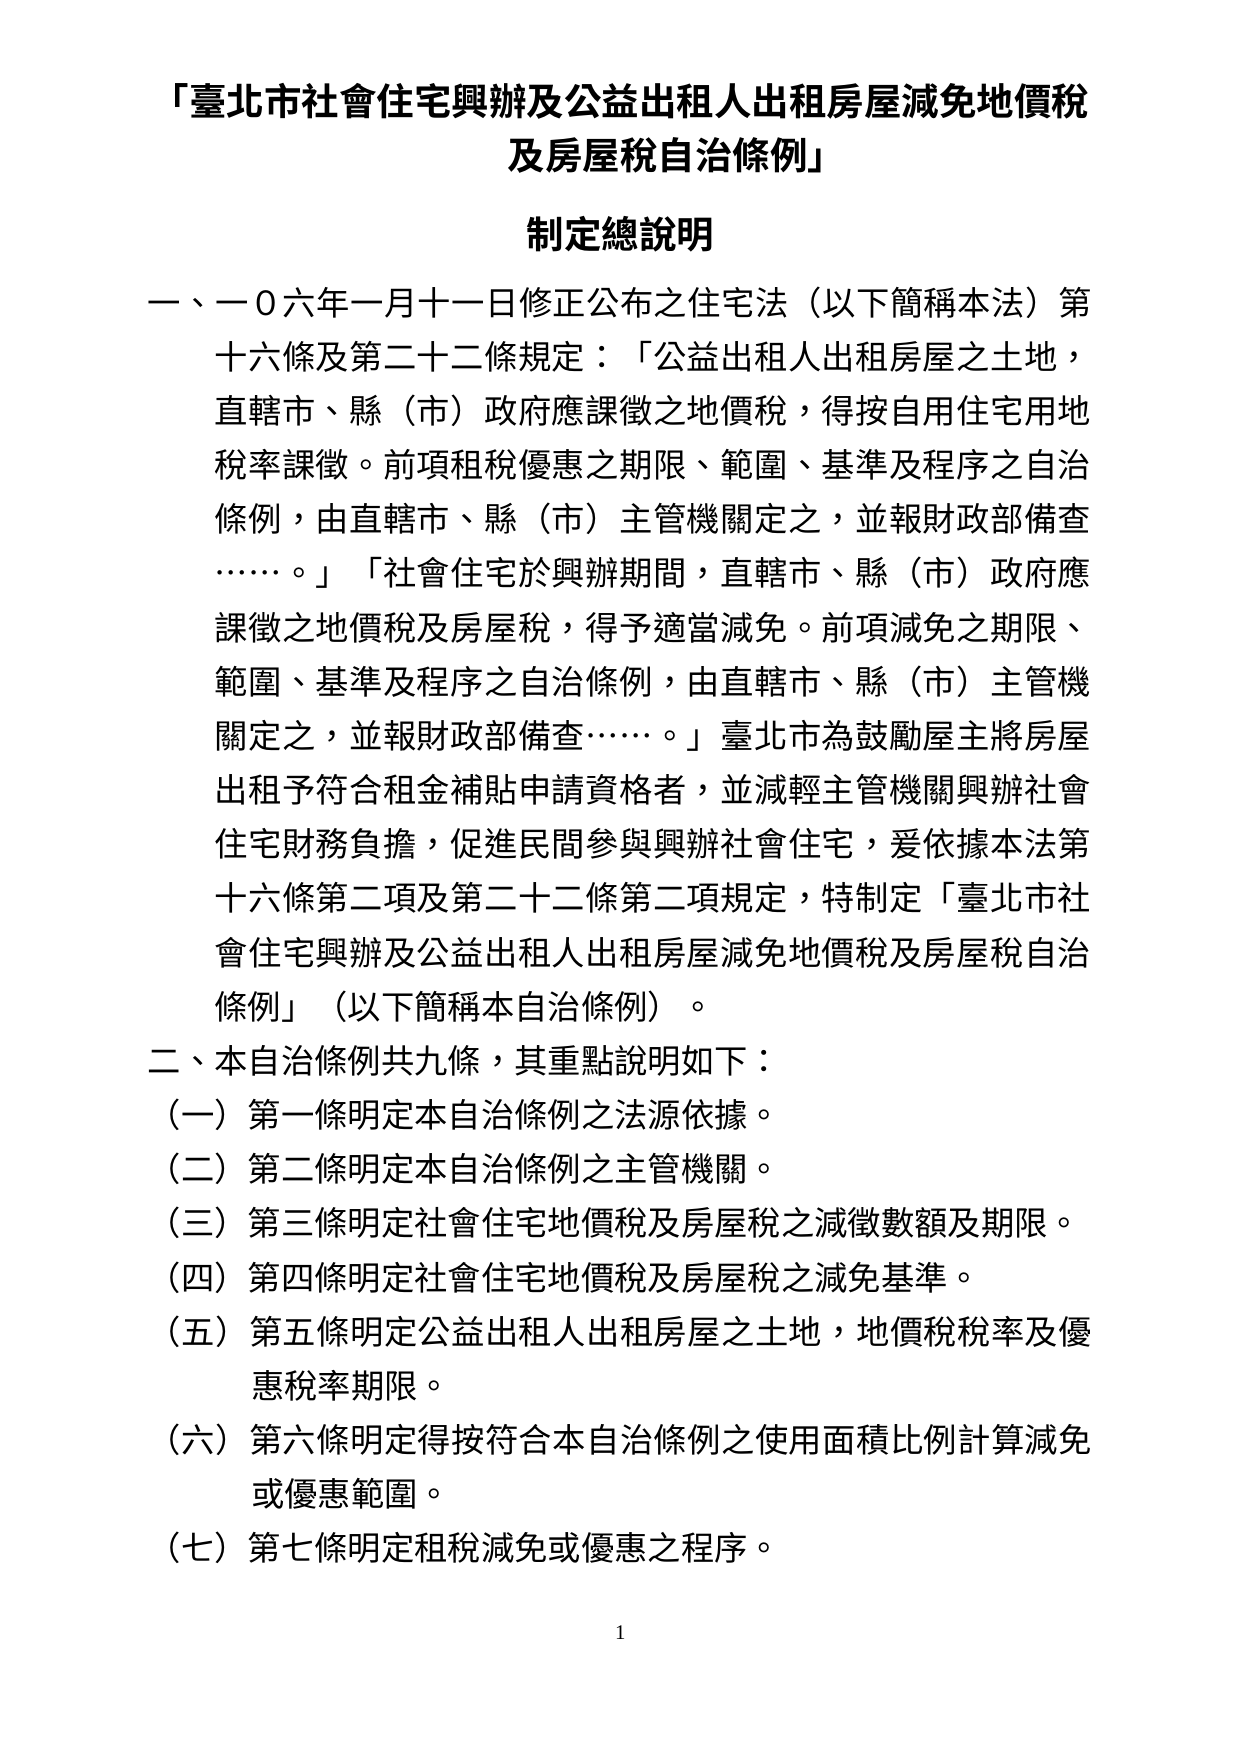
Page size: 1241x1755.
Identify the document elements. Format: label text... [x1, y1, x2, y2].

text （五）第五條明定公益出租人出租房屋之土地，地價稅稅率及優惠稅率期限。 [148, 1301, 1093, 1409]
text （一）第一條明定本自治條例之法源依據。 [148, 1084, 1093, 1138]
text （六）第六條明定得按符合本自治條例之使用面積比例計算減免或優惠範圍。 [148, 1409, 1093, 1517]
text （四）第四條明定社會住宅地價稅及房屋稅之減免基準。 [148, 1247, 1093, 1301]
text 制定總說明 [148, 205, 1093, 259]
text 一、一０六年一月十一日修正公布之住宅法（以下簡稱本法）第十六條及第二十二條規定：「公益出租人出租房屋之土地，直轄市、縣（市）政府應課徵之地價稅，得按自用住宅用地稅率課徵。前項租稅優惠之期限、範圍、基準及程序之自治條例，由直轄市、縣（市）主管機關定之，並報財政部備查……。」「社會住宅於興辦期間，直轄市、縣（市）政府應課徵之地價稅及房屋稅，得予適當減免。前項減免之期限、範圍、基準及程序之自治條例，由直轄市、縣（市）主管機關定之，並報財政部備查……。」臺北市為鼓勵屋主將房屋出租予符合租金補貼申請資格者，並減輕主管機關興辦社會住宅財務負擔，促進民間參與興辦社會住宅，爰依據本法第十六條第二項及第二十二條第二項規定，特制定「臺北市社會住宅興辦及公益出租人出租房屋減免地價稅及房屋稅自治條例」（以下簡稱本自治條例）。 [148, 272, 1093, 1030]
text 二、本自治條例共九條，其重點說明如下： [148, 1030, 1093, 1084]
text 「臺北市社會住宅興辦及公益出租人出租房屋減免地價稅及房屋稅自治條例」 [148, 72, 1093, 180]
text （三）第三條明定社會住宅地價稅及房屋稅之減徵數額及期限。 [148, 1192, 1093, 1247]
text （七）第七條明定租稅減免或優惠之程序。 [148, 1517, 1093, 1572]
text （二）第二條明定本自治條例之主管機關。 [148, 1138, 1093, 1192]
